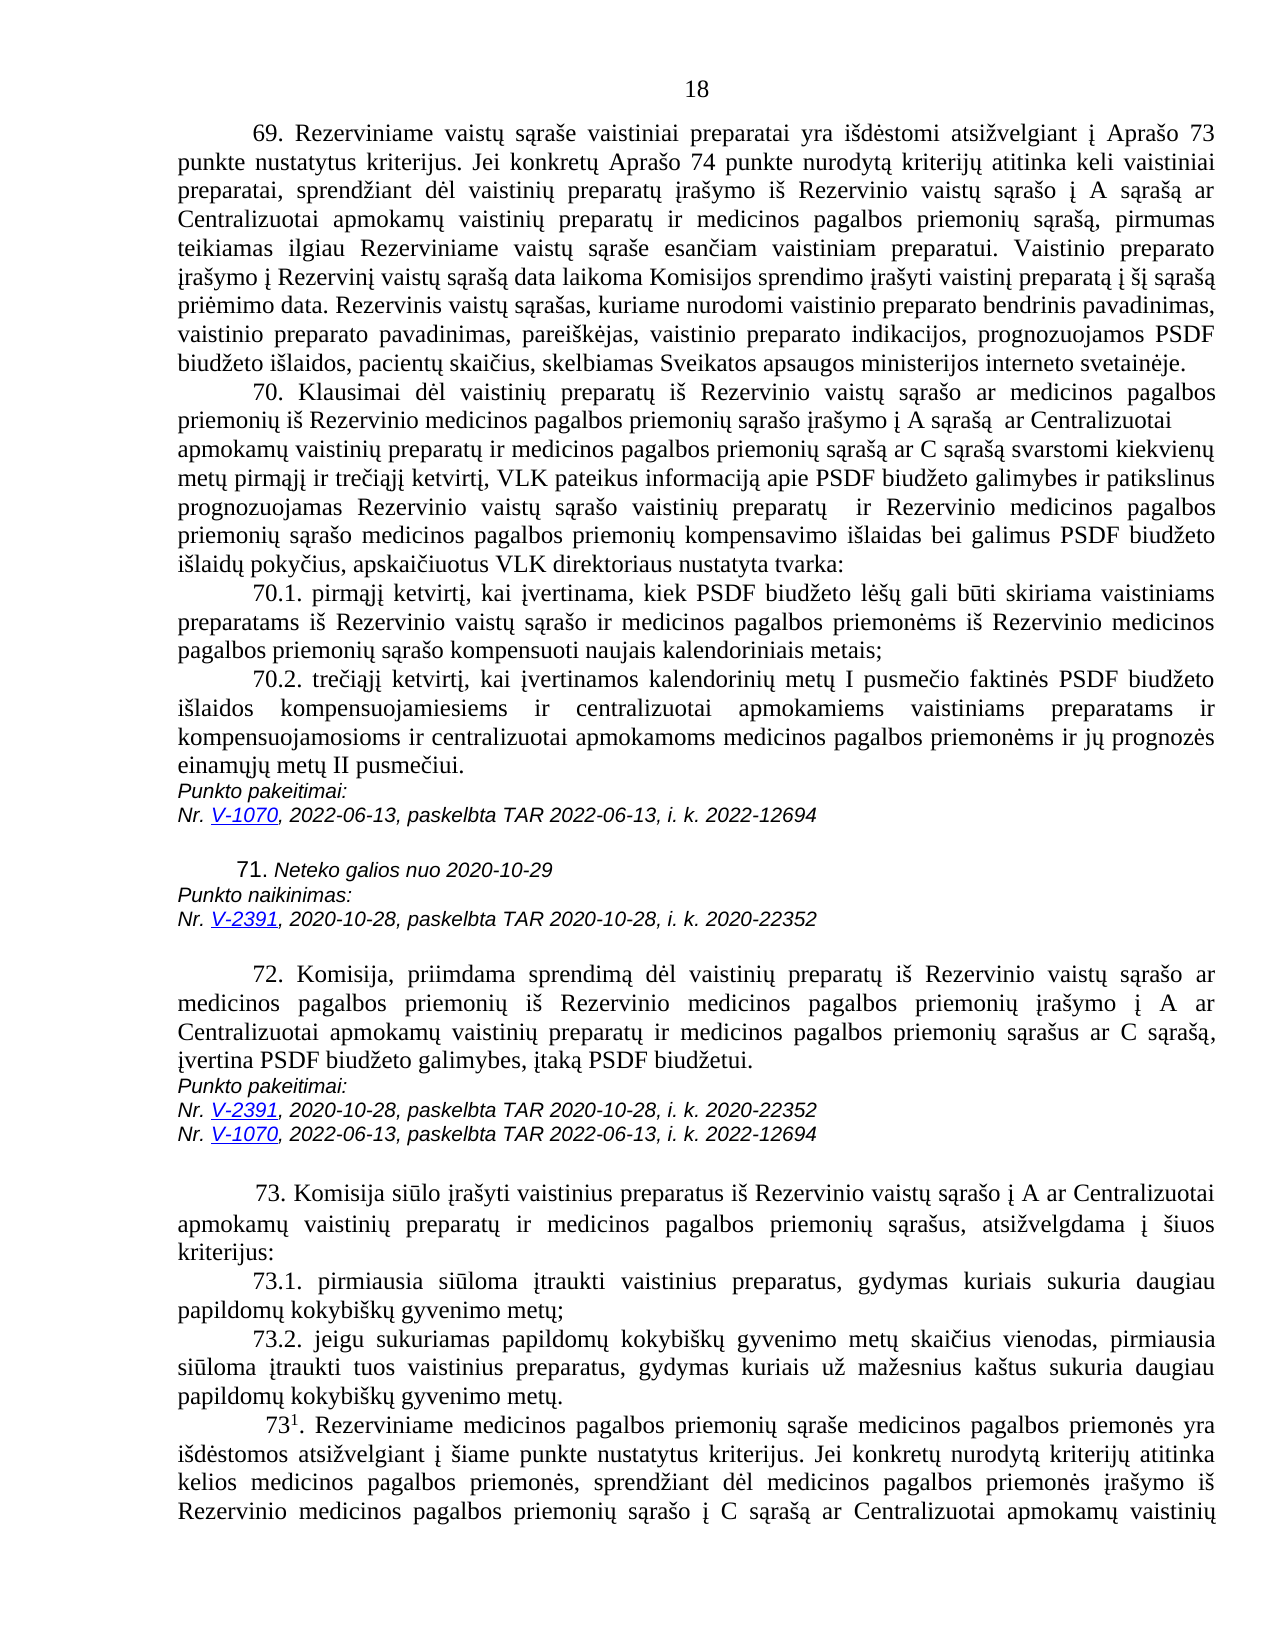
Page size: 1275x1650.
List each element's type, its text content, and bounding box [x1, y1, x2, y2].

text apmokamų vaistinių preparatų ir medicinos pagalbos priemonių sąrašą ar C sąrašą svarstomi kiekvienų metų pirmąjį ir trečiąjį ketvirtį, VLK pateikus informaciją apie PSDF biudžeto galimybes ir patikslinus prognozuojamas Rezervinio vaistų sąrašo vaistinių preparatų ir Rezervinio medicinos pagalbos priemonių sąrašo medicinos pagalbos priemonių kompensavimo išlaidas bei galimus PSDF biudžeto išlaidų pokyčius, apskaičiuotus VLK direktoriaus nustatyta tvarka: [177, 434, 1216, 578]
text 70. Klausimai dėl vaistinių preparatų iš Rezervinio vaistų sąrašo ar medicinos pagalbos priemonių iš Rezervinio medicinos pagalbos priemonių sąrašo įrašymo į A sąrašą ar Centralizuotai [177, 377, 1216, 434]
text Punkto naikinimas: [177, 882, 1216, 906]
text 73. Komisija siūlo įrašyti vaistinius preparatus iš Rezervinio vaistų sąrašo į A ar Centralizuotai apmokamų vaistinių preparatų ir medicinos pagalbos priemonių sąrašus, atsižvelgdama į šiuos kriterijus: [177, 1175, 1216, 1266]
text 73.2. jeigu sukuriamas papildomų kokybiškų gyvenimo metų skaičius vienodas, pirmiausia siūloma įtraukti tuos vaistinius preparatus, gydymas kuriais už mažesnius kaštus sukuria daugiau papildomų kokybiškų gyvenimo metų. [177, 1324, 1216, 1410]
text 69. Rezerviniame vaistų sąraše vaistiniai preparatai yra išdėstomi atsižvelgiant į Aprašo 73 punkte nustatytus kriterijus. Jei konkretų Aprašo 74 punkte nurodytą kriterijų atitinka keli vaistiniai preparatai, sprendžiant dėl vaistinių preparatų įrašymo iš Rezervinio vaistų sąrašo į A sąrašą ar Centralizuotai apmokamų vaistinių preparatų ir medicinos pagalbos priemonių sąrašą, pirmumas teikiamas ilgiau Rezerviniame vaistų sąraše esančiam vaistiniam preparatui. Vaistinio preparato įrašymo į Rezervinį vaistų sąrašą data laikoma Komisijos sprendimo įrašyti vaistinį preparatą į šį sąrašą priėmimo data. Rezervinis vaistų sąrašas, kuriame nurodomi vaistinio preparato bendrinis pavadinimas, vaistinio preparato pavadinimas, pareiškėjas, vaistinio preparato indikacijos, prognozuojamos PSDF biudžeto išlaidos, pacientų skaičius, skelbiamas Sveikatos apsaugos ministerijos interneto svetainėje. [177, 118, 1216, 377]
text Punkto pakeitimai: [177, 1074, 1216, 1098]
text 73.1. pirmiausia siūloma įtraukti vaistinius preparatus, gydymas kuriais sukuria daugiau papildomų kokybiškų gyvenimo metų; [177, 1266, 1216, 1324]
text Punkto pakeitimai: [177, 779, 1216, 803]
text Nr. V-1070, 2022-06-13, paskelbta TAR 2022-06-13, i. k. 2022-12694 [177, 803, 1216, 827]
text 72. Komisija, priimdama sprendimą dėl vaistinių preparatų iš Rezervinio vaistų sąrašo ar medicinos pagalbos priemonių iš Rezervinio medicinos pagalbos priemonių įrašymo į A ar Centralizuotai apmokamų vaistinių preparatų ir medicinos pagalbos priemonių sąrašus ar C sąrašą, įvertina PSDF biudžeto galimybes, įtaką PSDF biudžetui. [177, 959, 1216, 1074]
text Nr. V-2391, 2020-10-28, paskelbta TAR 2020-10-28, i. k. 2020-22352 [177, 1098, 1216, 1122]
text Nr. V-2391, 2020-10-28, paskelbta TAR 2020-10-28, i. k. 2020-22352 [177, 906, 1216, 930]
text 70.1. pirmąjį ketvirtį, kai įvertinama, kiek PSDF biudžeto lėšų gali būti skiriama vaistiniams preparatams iš Rezervinio vaistų sąrašo ir medicinos pagalbos priemonėms iš Rezervinio medicinos pagalbos priemonių sąrašo kompensuoti naujais kalendoriniais metais; [177, 578, 1216, 664]
text 70.2. trečiąjį ketvirtį, kai įvertinamos kalendorinių metų I pusmečio faktinės PSDF biudžeto išlaidos kompensuojamiesiems ir centralizuotai apmokamiems vaistiniams preparatams ir kompensuojamosioms ir centralizuotai apmokamoms medicinos pagalbos priemonėms ir jų prognozės einamųjų metų II pusmečiui. [177, 664, 1216, 779]
text 71. Neteko galios nuo 2020-10-29 [177, 856, 1216, 882]
text 731. Rezerviniame medicinos pagalbos priemonių sąraše medicinos pagalbos priemonės yra išdėstomos atsižvelgiant į šiame punkte nustatytus kriterijus. Jei konkretų nurodytą kriterijų atitinka kelios medicinos pagalbos priemonės, sprendžiant dėl medicinos pagalbos priemonės įrašymo iš Rezervinio medicinos pagalbos priemonių sąrašo į C sąrašą ar Centralizuotai apmokamų vaistinių [177, 1410, 1216, 1525]
text Nr. V-1070, 2022-06-13, paskelbta TAR 2022-06-13, i. k. 2022-12694 [177, 1122, 1216, 1146]
